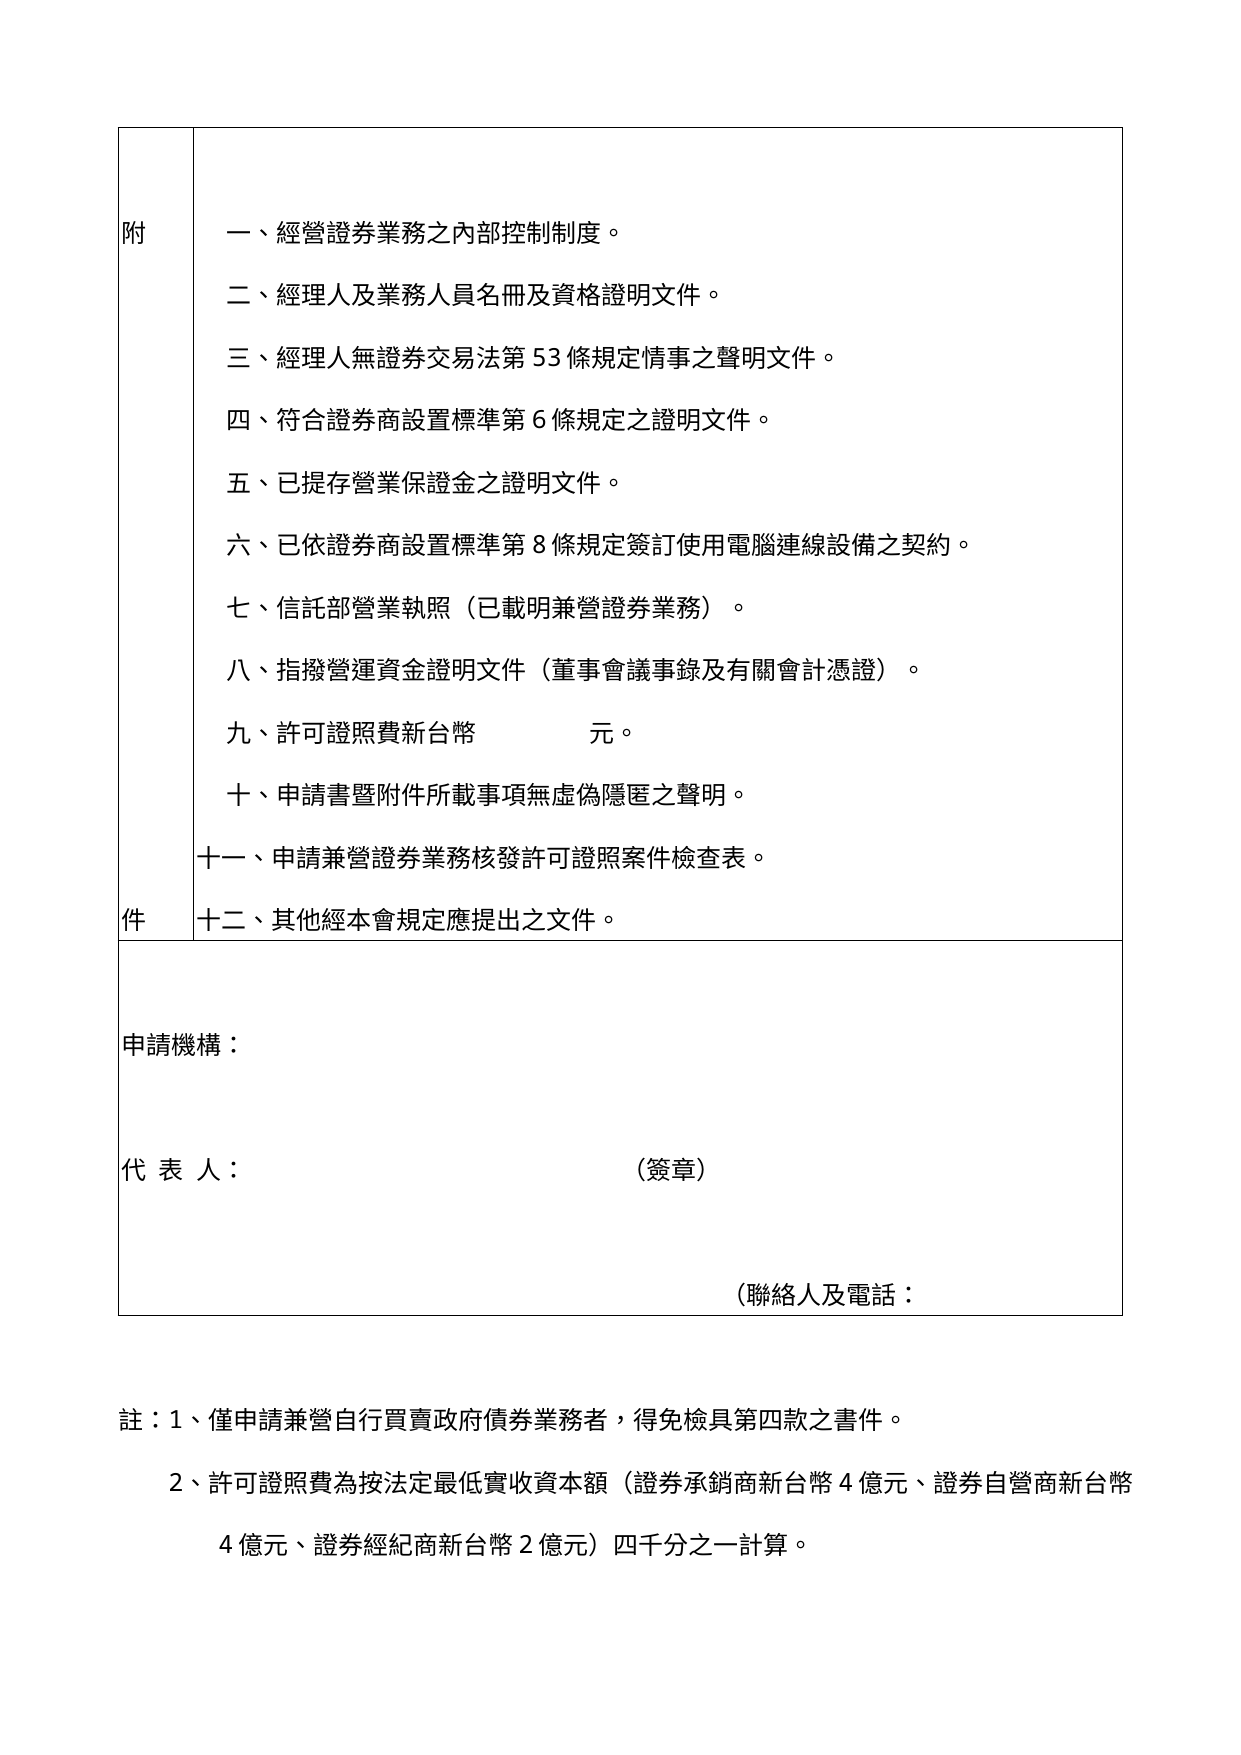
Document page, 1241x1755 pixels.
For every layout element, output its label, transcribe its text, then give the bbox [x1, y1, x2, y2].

text 4億元、證券經紀商新台幣2億元）四千分之一計算。 [118, 1502, 1240, 1564]
text 2、許可證照費為按法定最低實收資本額（證券承銷商新台幣4億元、證券自營商新台幣 [118, 1439, 1240, 1502]
table_cell 附 件 [119, 128, 193, 939]
table_cell 一、經營證券業務之內部控制制度。 二、經理人及業務人員名冊及資格證明文件。 三、經理人無證券交易法第53條規定情事之聲明文件。 四、符合證券商設置標準第6條規定之證明文件。 五、已提存營業保證金之證明文件。 六、已依證券商設置標準第8條規定簽訂使用電腦連線設備之契約。 七、信託部營業執照（已載明兼營證券業務）。 八、指撥營運資金證明文件（董事會議事錄及有關會計憑證）。 九、許可證照費新台幣 元。 十、申請書暨附件所載事項無虛偽隱匿之聲明。 十一、申請兼營證券業務核發許可證照案件檢查表。 十二、其他經本會規定應提出之文件。 [194, 128, 1122, 939]
table_cell 申請機構： 代 表 人： （簽章） （聯絡人及電話： ） [119, 941, 1122, 1314]
text 註：1、僅申請兼營自行買賣政府債券業務者，得免檢具第四款之書件。 [118, 1377, 1240, 1439]
